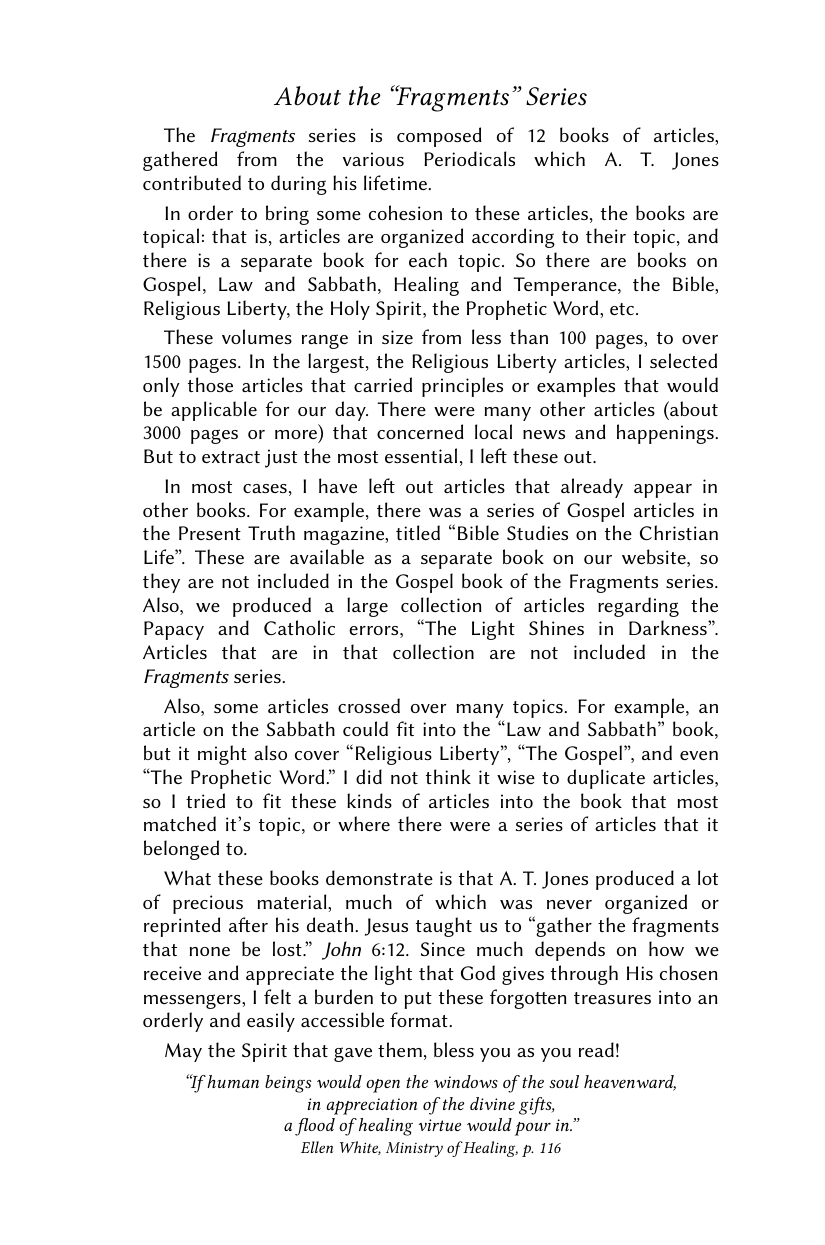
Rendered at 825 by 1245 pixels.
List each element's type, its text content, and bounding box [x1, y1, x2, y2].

text in appreciation of the divine gifts, [112, 1093, 750, 1114]
text In order to bring some cohesion to these articles, the books are topical: that is, articles are organized according to their topic, and there is a separate book for each topic. So there are books on Gospel, Law and Sabbath, Healing and Temperance, the Bible, Religious Liberty, the Holy Spirit, the Prophetic Word, etc. [142, 201, 720, 320]
text What these books demonstrate is that A. T. Jones produced a lot of precious material, much of which was never organized or reprinted after his death. Jesus taught us to “gather the fragments that none be lost.” John 6:12. Since much depends on how we receive and appreciate the light that God gives through His chosen messengers, I felt a burden to put these forgotten treasures into an orderly and easily accessible format. [142, 867, 720, 1033]
text Also, some articles crossed over many topics. For example, an article on the Sabbath could fit into the “Law and Sabbath” book, but it might also cover “Religious Liberty”, “The Gospel”, and even “The Prophetic Word.” I did not think it wise to duplicate articles, so I tried to fit these kinds of articles into the book that most matched it’s topic, or where there were a series of articles that it belonged to. [142, 694, 720, 861]
text In most cases, I have left out articles that already appear in other books. For example, there was a series of Gospel articles in the Present Truth magazine, titled “Bible Studies on the Christian Life”. These are available as a separate book on our website, so they are not included in the Gospel book of the Fragments series. Also, we produced a large collection of articles regarding the Papacy and Catholic errors, “The Light Shines in Darkness”. Articles that are in that collection are not included in the Fragments series. [142, 474, 720, 688]
text a flood of healing virtue would pour in.” [112, 1114, 750, 1136]
text Ellen White, Ministry of Healing, p. 116 [112, 1139, 750, 1158]
text “If human beings would open the windows of the soul heavenward, [112, 1072, 750, 1093]
text The Fragments series is composed of 12 books of articles, gathered from the various Periodicals which A. T. Jones contributed to during his lifetime. [142, 124, 720, 195]
title About the “Fragments” Series [112, 81, 750, 112]
text May the Spirit that gave them, bless you as you read! [142, 1039, 720, 1063]
text These volumes range in size from less than 100 pages, to over 1500 pages. In the largest, the Religious Liberty articles, I selected only those articles that carried principles or examples that would be applicable for our day. There were many other articles (about 3000 pages or more) that concerned local news and happenings. But to extract just the most essential, I left these out. [142, 326, 720, 468]
